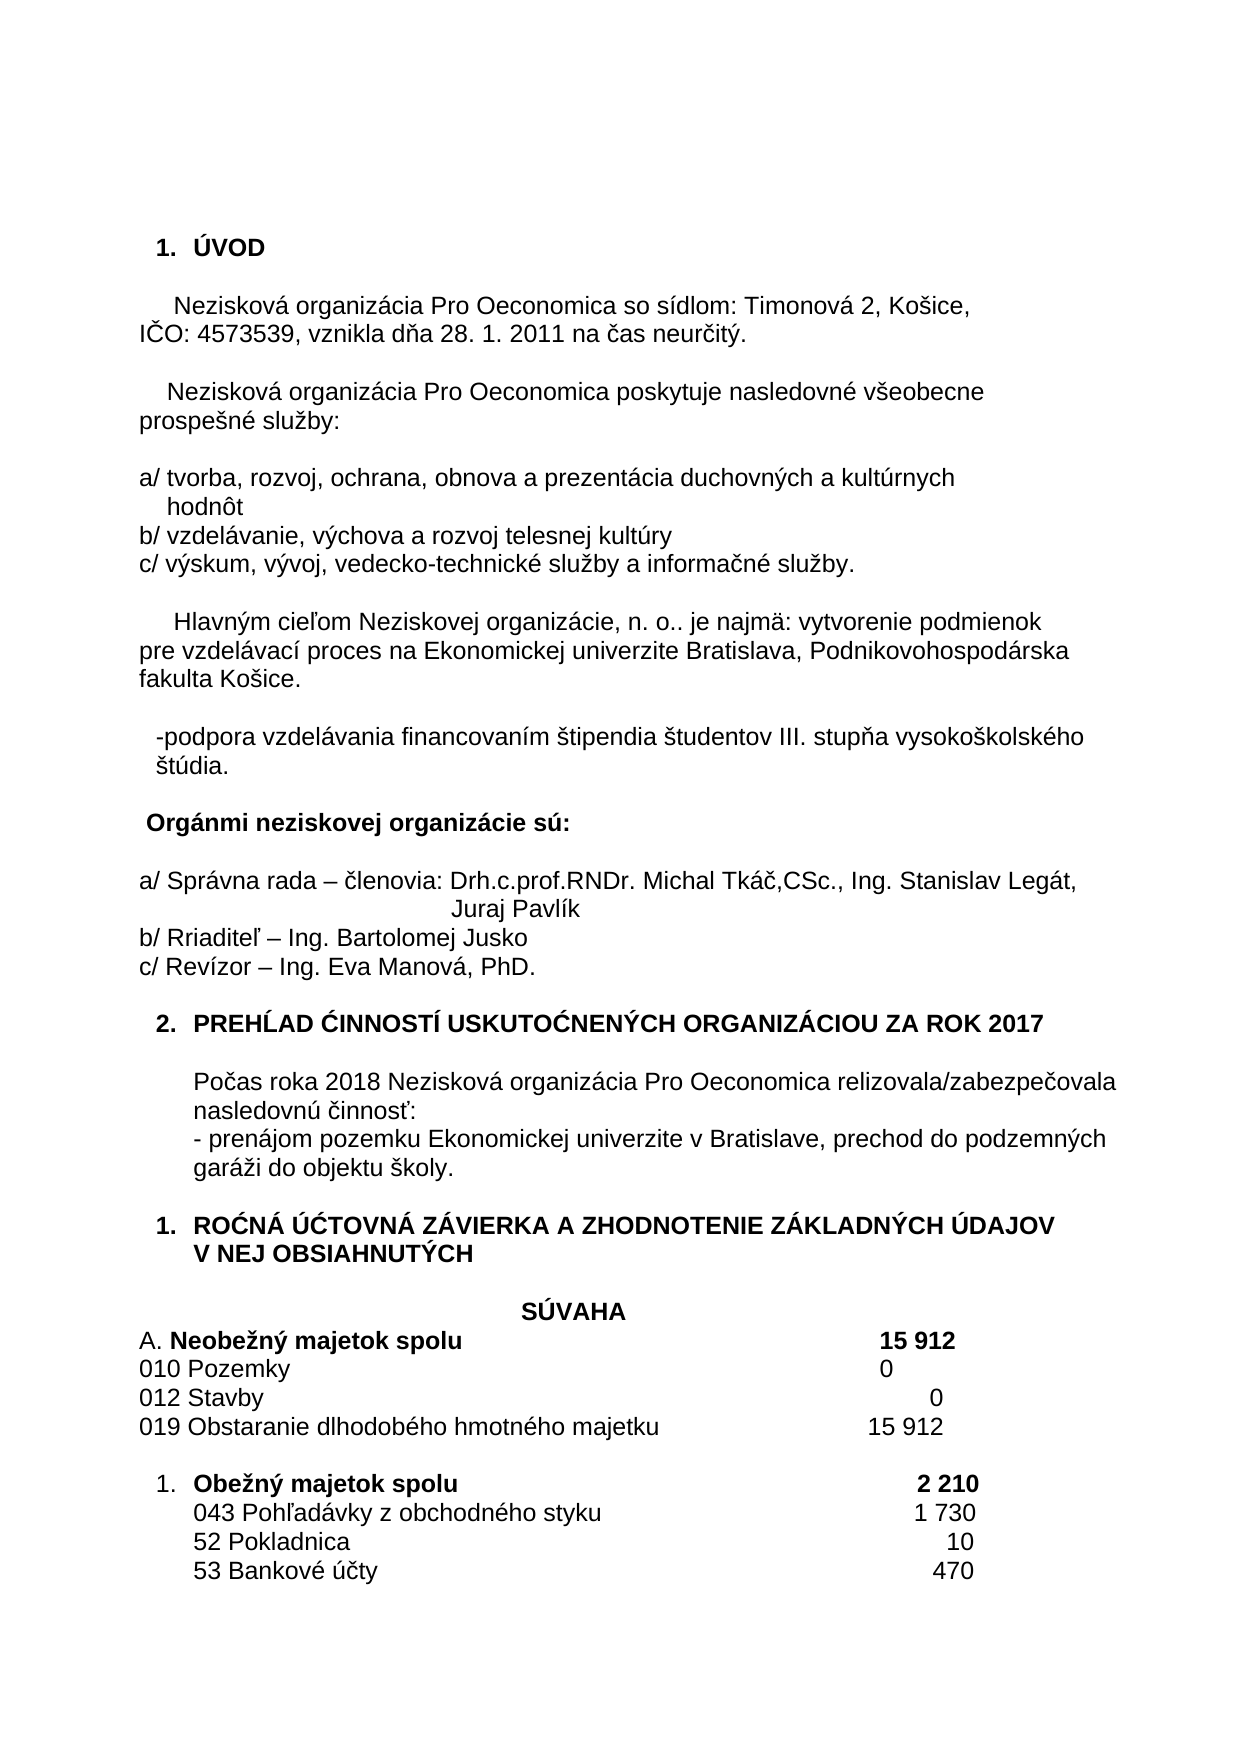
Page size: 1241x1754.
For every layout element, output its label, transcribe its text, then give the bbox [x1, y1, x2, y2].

text fakulta Košice. [118, 664, 1122, 693]
text SÚVAHA [118, 1297, 1122, 1326]
text prospešné služby: [118, 406, 1122, 434]
list garáži do objektu školy. [156, 1153, 1122, 1182]
list 043 Pohľadávky z obchodného styku 1 730 [156, 1498, 1122, 1527]
text hodnôt [118, 492, 1122, 521]
text Juraj Pavlík [118, 894, 1122, 923]
text 010 Pozemky 0 [118, 1354, 1122, 1383]
text Orgánmi neziskovej organizácie sú: [118, 808, 1122, 837]
text A. Neobežný majetok spolu 15 912 [118, 1326, 1122, 1354]
text pre vzdelávací proces na Ekonomickej univerzite Bratislava, Podnikovohospodárska [118, 636, 1122, 664]
list 53 Bankové účty 470 [156, 1556, 1122, 1584]
text b/ vzdelávanie, výchova a rozvoj telesnej kultúry [118, 521, 1122, 549]
text Nezisková organizácia Pro Oeconomica poskytuje nasledovné všeobecne [118, 377, 1122, 406]
list štúdia. [118, 751, 1122, 779]
text c/ Revízor – Ing. Eva Manová, PhD. [118, 952, 1122, 981]
list Obežný majetok spolu 2 210 [156, 1469, 1122, 1498]
list -podpora vzdelávania financovaním štipendia študentov III. stupňa vysokoškolského [118, 722, 1122, 751]
list nasledovnú činnosť: [156, 1096, 1122, 1124]
list ROĆNÁ ÚĆTOVNÁ ZÁVIERKA A ZHODNOTENIE ZÁKLADNÝCH ÚDAJOV [156, 1211, 1122, 1239]
list Počas roka 2018 Nezisková organizácia Pro Oeconomica relizovala/zabezpečovala [156, 1067, 1122, 1096]
list ÚVOD [156, 233, 1122, 262]
list PREHĹAD ĆINNOSTÍ USKUTOĆNENÝCH ORGANIZÁCIOU ZA ROK 2017 [156, 1009, 1122, 1038]
text b/ Rriaditeľ – Ing. Bartolomej Jusko [118, 923, 1122, 952]
text IČO: 4573539, vznikla dňa 28. 1. 2011 na čas neurčitý. [118, 319, 1122, 348]
list V NEJ OBSIAHNUTÝCH [156, 1239, 1122, 1268]
text Hlavným cieľom Neziskovej organizácie, n. o.. je najmä: vytvorenie podmienok [118, 607, 1122, 636]
list - prenájom pozemku Ekonomickej univerzite v Bratislave, prechod do podzemných [156, 1124, 1122, 1153]
list 52 Pokladnica 10 [156, 1527, 1122, 1556]
text 019 Obstaranie dlhodobého hmotného majetku 15 912 [118, 1412, 1122, 1441]
text 012 Stavby 0 [118, 1383, 1122, 1412]
text c/ výskum, vývoj, vedecko-technické služby a informačné služby. [118, 549, 1122, 578]
text a/ Správna rada – členovia: Drh.c.prof.RNDr. Michal Tkáč,CSc., Ing. Stanislav Legát, [118, 866, 1122, 894]
text Nezisková organizácia Pro Oeconomica so sídlom: Timonová 2, Košice, [118, 291, 1122, 319]
text a/ tvorba, rozvoj, ochrana, obnova a prezentácia duchovných a kultúrnych [118, 463, 1122, 492]
